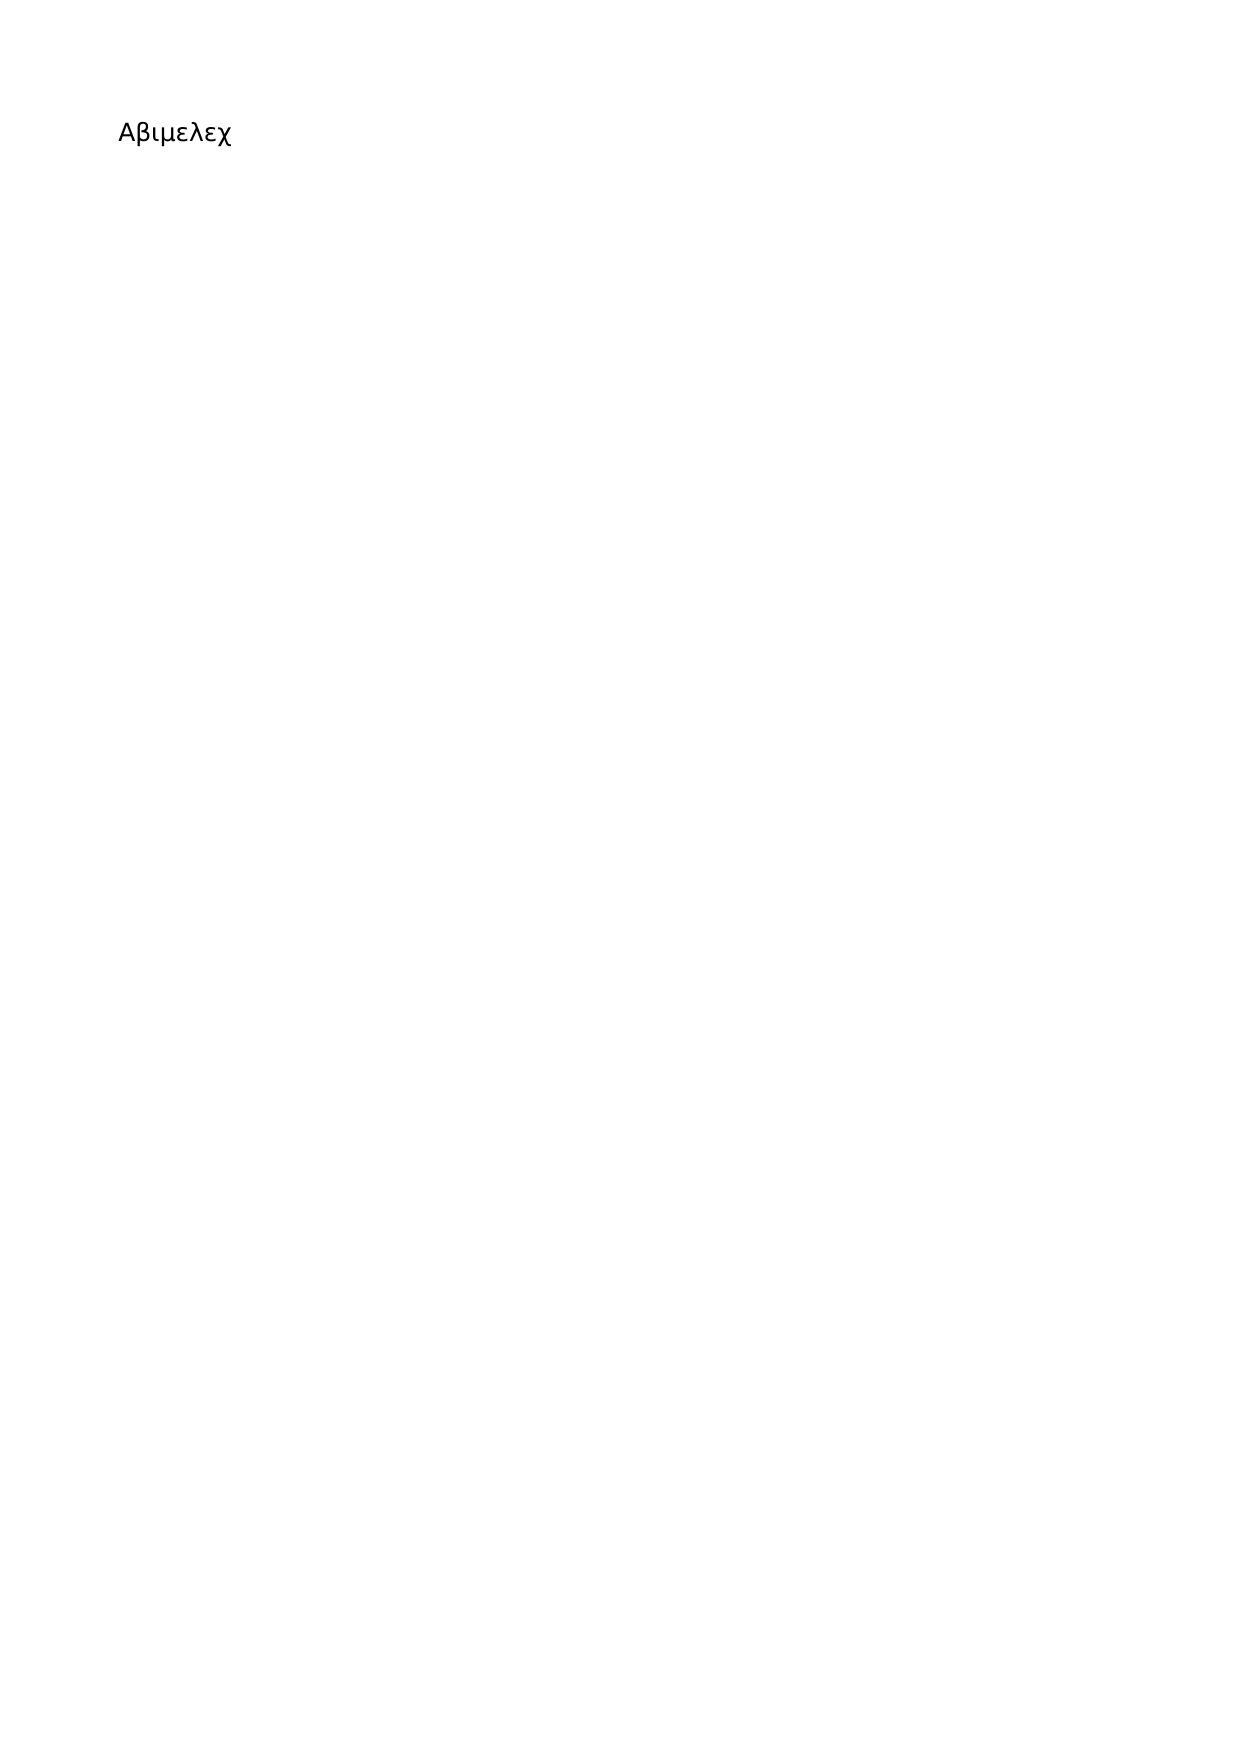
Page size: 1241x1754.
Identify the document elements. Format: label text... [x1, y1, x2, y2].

text Αβιμελεχ [118, 118, 1122, 147]
